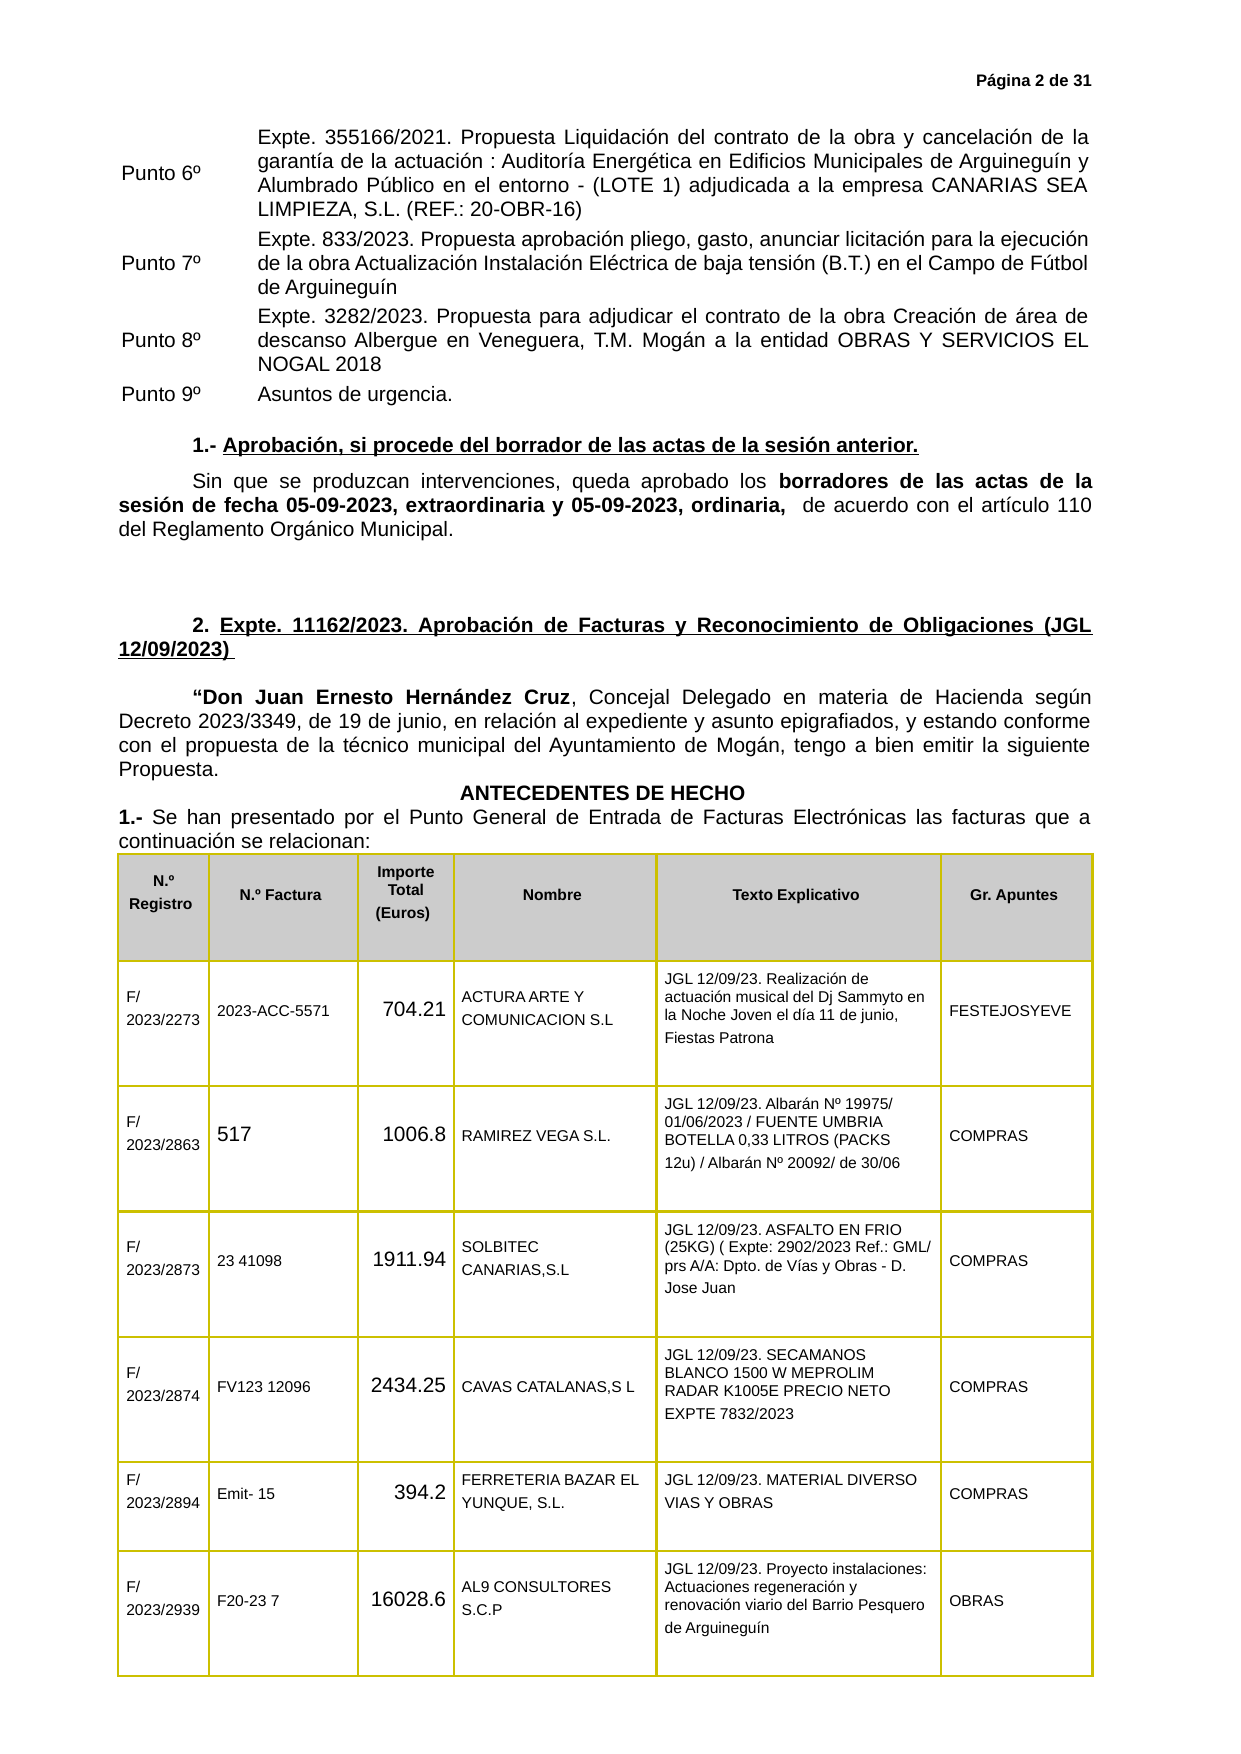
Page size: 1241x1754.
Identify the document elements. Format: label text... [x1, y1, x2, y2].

table_cell JGL 12/09/23. Proyecto instalaciones: Actuaciones regeneración y renovación viario del Barrio Pesquero de Arguineguín [658, 1552, 940, 1675]
table_cell COMPRAS [942, 1087, 1091, 1210]
table_cell 23 41098 [210, 1213, 357, 1336]
table_header N.º Factura [210, 855, 357, 960]
table_cell JGL 12/09/23. Realización de actuación musical del Dj Sammyto en la Noche Joven el día 11 de junio, Fiestas Patrona [658, 962, 940, 1085]
table_cell RAMIREZ VEGA S.L. [455, 1087, 655, 1210]
table_cell F/2023/2863 [119, 1087, 208, 1210]
table_cell F/2023/2874 [119, 1338, 208, 1461]
table_cell F/2023/2939 [119, 1552, 208, 1675]
table_cell JGL 12/09/23. MATERIAL DIVERSO VIAS Y OBRAS [658, 1463, 940, 1550]
text Sin que se produzcan intervenciones, queda aprobado los borradores de las actas de la sesión de fecha 05-09-2023, extraordinaria y 05-09-2023, ordinaria, de acuerdo con el artículo 110 del Reglamento Orgánico Municipal. [118, 469, 1092, 541]
table_cell 704,21 [359, 962, 453, 1085]
text “Don Juan Ernesto Hernández Cruz, Concejal Delegado en materia de Hacienda según Decreto 2023/3349, de 19 de junio, en relación al expediente y asunto epigrafiados, y estando conforme con el propuesta de la técnico municipal del Ayuntamiento de Mogán, tengo a bien emitir la siguiente Propuesta. [118, 685, 1092, 781]
text 1.- Se han presentado por el Punto General de Entrada de Facturas Electrónicas las facturas que a continuación se relacionan: [118, 805, 1092, 853]
table_cell 2023-ACC-5571 [210, 962, 357, 1085]
text 1.- Aprobación, si procede del borrador de las actas de la sesión anterior. [118, 409, 1092, 457]
table_cell F/2023/2894 [119, 1463, 208, 1550]
table_cell COMPRAS [942, 1338, 1091, 1461]
table_header N.º Registro [119, 855, 208, 960]
table_header Texto Explicativo [658, 855, 940, 960]
table_header Importe Total (Euros) [359, 855, 453, 960]
table_cell SOLBITEC CANARIAS,S.L [455, 1213, 655, 1336]
table_cell Expte. 355166/2021. Propuesta Liquidación del contrato de la obra y cancelación de la garantía de la actuación : Auditoría Energética en Edificios Municipales de Arguineguín y Alumbrado Público en el entorno - (LOTE 1) adjudicada a la empresa CANARIAS SEA LIMPIEZA, S.L. (REF.: 20-OBR-16) [254, 122, 1092, 224]
table_cell 2434,25 [359, 1338, 453, 1461]
table_cell CAVAS CATALANAS,S L [455, 1338, 655, 1461]
table_cell F20-23 7 [210, 1552, 357, 1675]
table_header Gr. Apuntes [942, 855, 1091, 960]
table_cell 1006,8 [359, 1087, 453, 1210]
table_cell FV123 12096 [210, 1338, 357, 1461]
text 2. Expte. 11162/2023. Aprobación de Facturas y Reconocimiento de Obligaciones (JGL 12/09/2023) [118, 613, 1092, 661]
table_cell 16028,6 [359, 1552, 453, 1675]
table_cell F/2023/2873 [119, 1213, 208, 1336]
table_cell FESTEJOSYEVE [942, 962, 1091, 1085]
table_cell Punto 7º [118, 224, 254, 301]
table_cell AL9 CONSULTORES S.C.P [455, 1552, 655, 1675]
table_cell Expte. 3282/2023. Propuesta para adjudicar el contrato de la obra Creación de área de descanso Albergue en Veneguera, T.M. Mogán a la entidad OBRAS Y SERVICIOS EL NOGAL 2018 [254, 301, 1092, 379]
table_cell JGL 12/09/23. ASFALTO EN FRIO (25KG) ( Expte: 2902/2023 Ref.: GML/ prs A/A: Dpto. de Vías y Obras - D. Jose Juan [658, 1213, 940, 1336]
table_cell JGL 12/09/23. Albarán Nº 19975/ 01/06/2023 / FUENTE UMBRIA BOTELLA 0,33 LITROS (PACKS 12u) / Albarán Nº 20092/ de 30/06 [658, 1087, 940, 1210]
table_cell 517 [210, 1087, 357, 1210]
table_cell FERRETERIA BAZAR EL YUNQUE, S.L. [455, 1463, 655, 1550]
table_cell F/2023/2273 [119, 962, 208, 1085]
table_cell OBRAS [942, 1552, 1091, 1675]
table_cell COMPRAS [942, 1463, 1091, 1550]
table_cell COMPRAS [942, 1213, 1091, 1336]
table_cell JGL 12/09/23. SECAMANOS BLANCO 1500 W MEPROLIM RADAR K1005E PRECIO NETO EXPTE 7832/2023 [658, 1338, 940, 1461]
table_cell ACTURA ARTE Y COMUNICACION S.L [455, 962, 655, 1085]
table_cell Emit- 15 [210, 1463, 357, 1550]
table_cell Asuntos de urgencia. [254, 379, 1092, 409]
table_cell 394,2 [359, 1463, 453, 1550]
text ANTECEDENTES DE HECHO [118, 781, 1092, 805]
table_cell 1911,94 [359, 1213, 453, 1336]
table_cell Punto 8º [118, 301, 254, 379]
table_cell Punto 9º [118, 379, 254, 409]
table_header Nombre [455, 855, 655, 960]
table_cell Expte. 833/2023. Propuesta aprobación pliego, gasto, anunciar licitación para la ejecución de la obra Actualización Instalación Eléctrica de baja tensión (B.T.) en el Campo de Fútbol de Arguineguín [254, 224, 1092, 301]
table_cell Punto 6º [118, 122, 254, 224]
